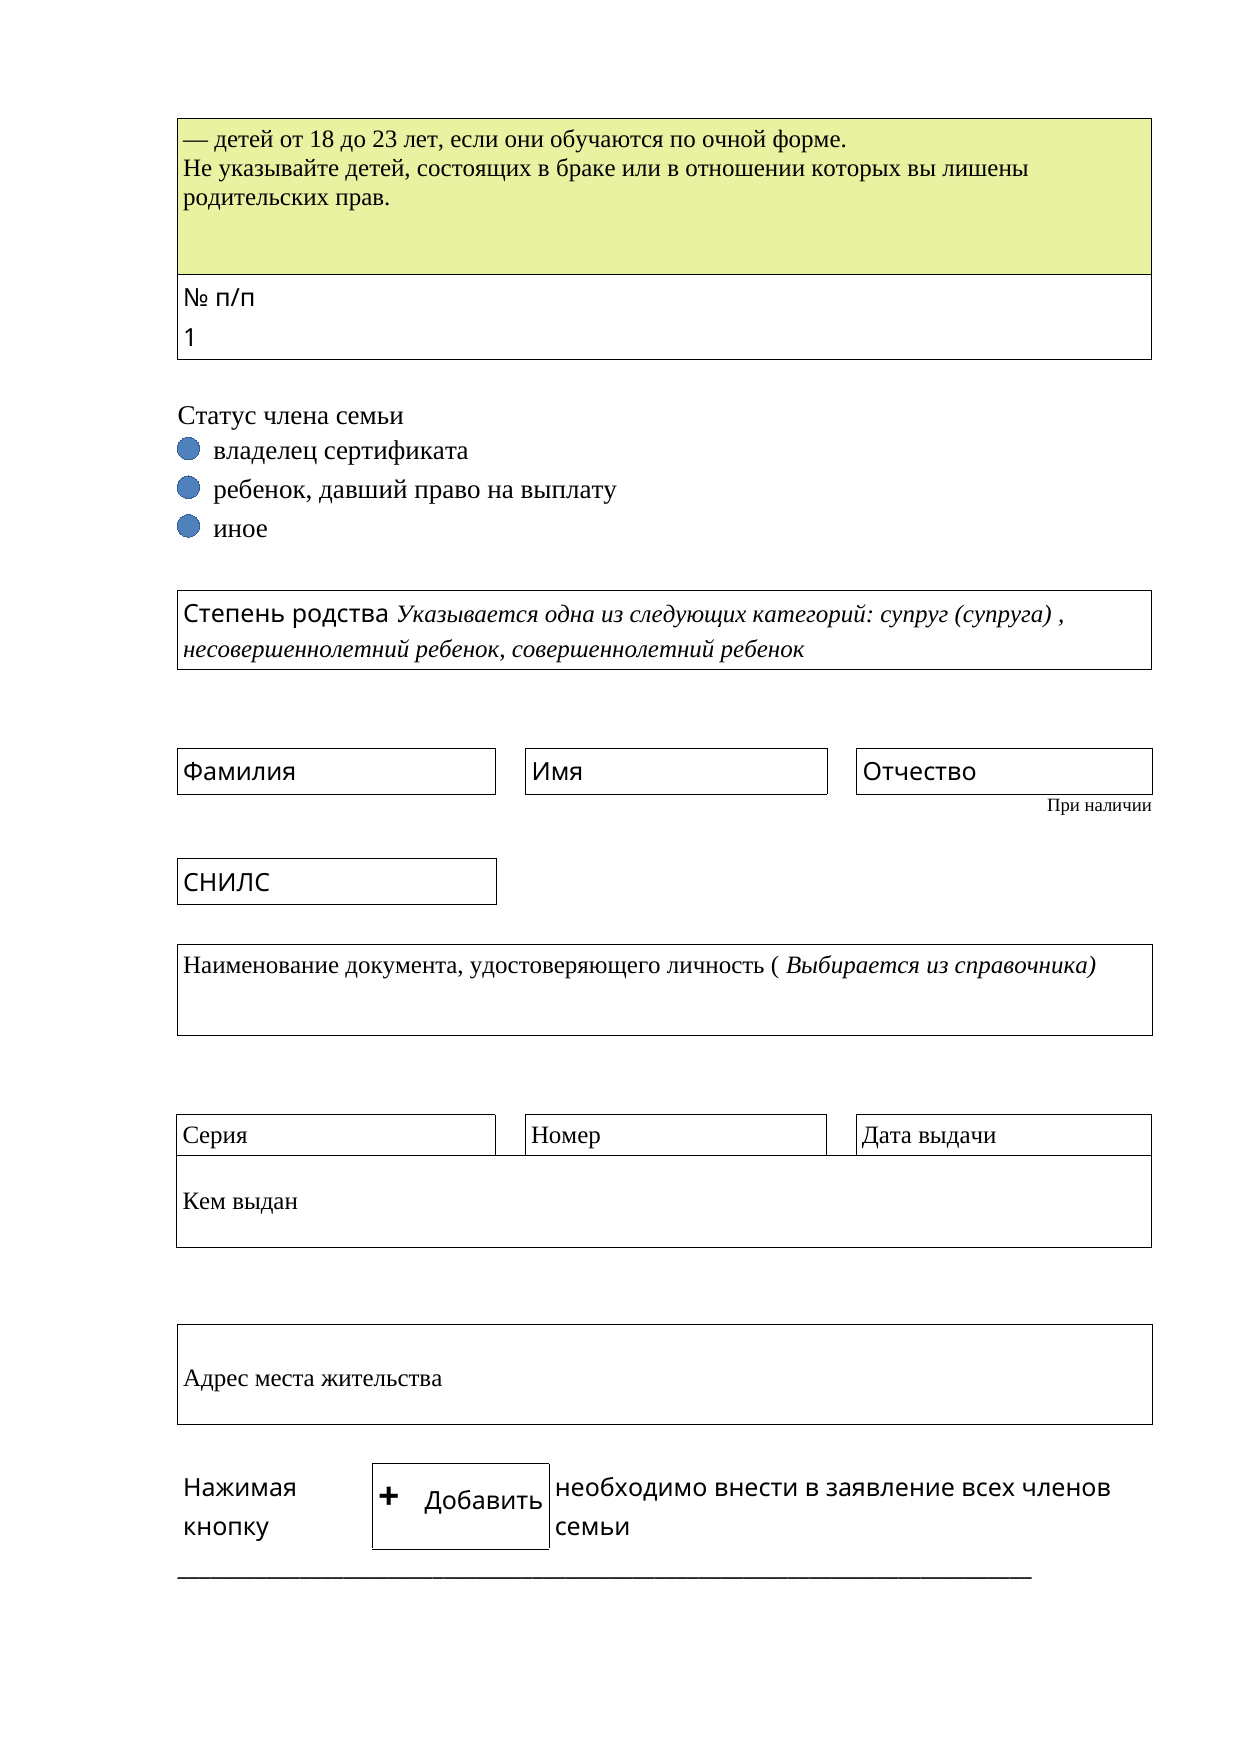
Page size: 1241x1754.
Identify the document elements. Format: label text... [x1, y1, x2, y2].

table_header Степень родства Указывается одна из следующих категорий: супруг (супруга) , несовершеннолетний ребенок, совершеннолетний ребенок [178, 591, 1151, 669]
table_header Нажимая кнопку [177, 1463, 372, 1548]
table_cell № п/п 1 [178, 275, 1151, 359]
table_header Наименование документа, удостоверяющего личность ( Выбирается из справочника) [178, 945, 1152, 1035]
text При наличии [177, 794, 1152, 816]
table_header Адрес места жительства [178, 1325, 1152, 1423]
table_header Серия [177, 1115, 495, 1155]
text ребенок, давший право на выплату [177, 473, 1152, 507]
table_header [827, 1114, 856, 1155]
table_header [828, 748, 856, 793]
table_header Фамилия [178, 749, 495, 793]
table_header + Добавить [373, 1464, 549, 1548]
text иное [177, 512, 1152, 546]
table_header СНИЛС [178, 859, 496, 904]
text владелец сертификата [177, 434, 1152, 468]
table_header Дата выдачи [857, 1115, 1151, 1155]
table_header [496, 748, 525, 793]
table_header Номер [526, 1115, 826, 1155]
table_header Отчество [857, 749, 1152, 793]
table_header Имя [526, 749, 827, 793]
table_header необходимо внести в заявление всех членов семьи [550, 1463, 1152, 1548]
table_header [496, 1114, 525, 1155]
text Статус члена семьи [177, 399, 1152, 430]
table_cell Кем выдан [177, 1156, 1151, 1246]
text _____________________________________________________________________________ [177, 1549, 1152, 1583]
table_header — детей от 18 до 23 лет, если они обучаются по очной форме. Не указывайте детей, состоящих в браке или в отношении которых вы лишены родительских прав. [178, 119, 1151, 274]
